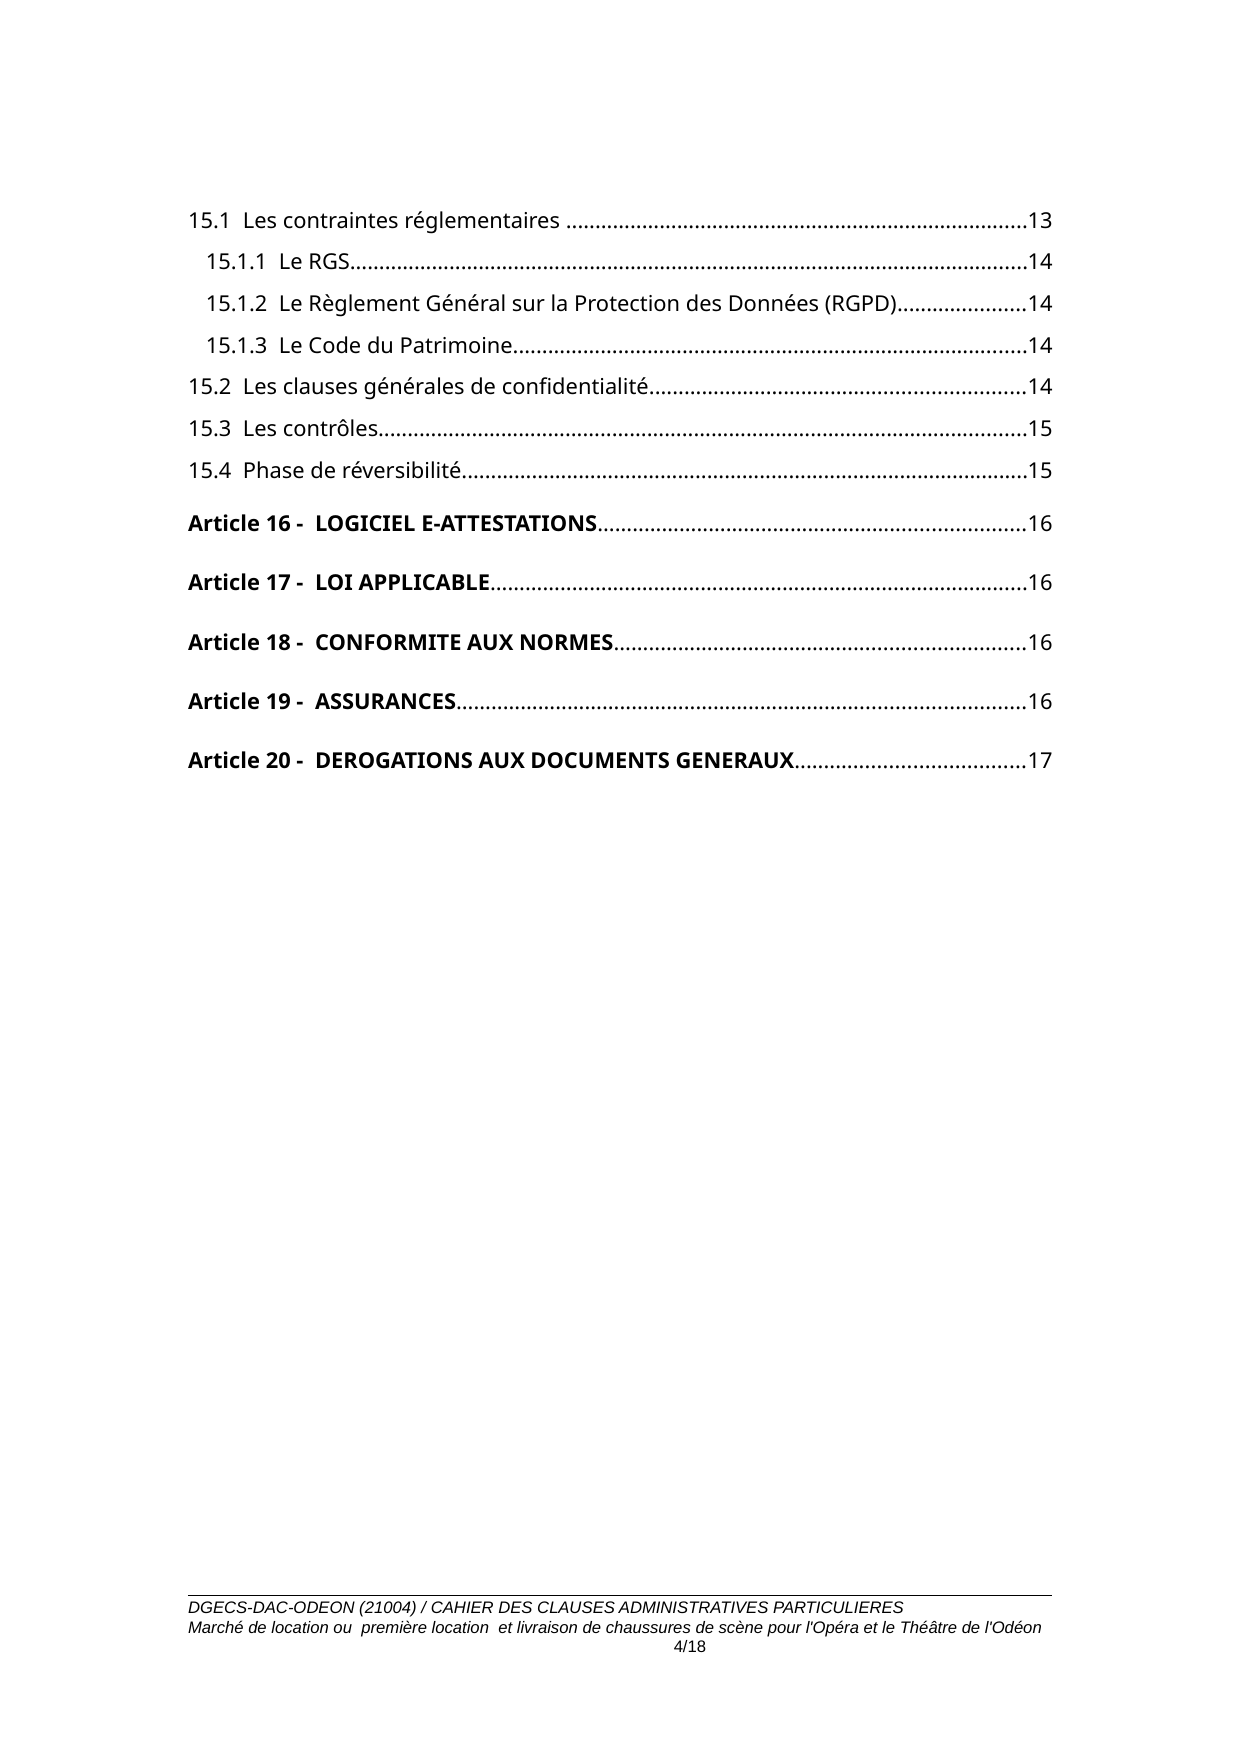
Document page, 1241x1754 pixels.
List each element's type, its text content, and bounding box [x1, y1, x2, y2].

text 15.1 Les contraintes réglementaires 13 [188, 204, 1052, 234]
text Article 18 - CONFORMITE AUX NORMES 16 [188, 627, 1052, 656]
text Article 17 - LOI APPLICABLE 16 [188, 567, 1052, 597]
text 15.1.3 Le Code du Patrimoine 14 [206, 329, 1052, 359]
text Article 16 - LOGICIEL E-ATTESTATIONS 16 [188, 508, 1052, 538]
text Article 20 - DEROGATIONS AUX DOCUMENTS GENERAUX 17 [188, 745, 1052, 775]
text 15.4 Phase de réversibilité 15 [188, 454, 1052, 484]
text Article 19 - ASSURANCES 16 [188, 686, 1052, 716]
text 15.1.2 Le Règlement Général sur la Protection des Données (RGPD) 14 [206, 288, 1052, 318]
text 15.2 Les clauses générales de confidentialité 14 [188, 371, 1052, 401]
text 15.3 Les contrôles 15 [188, 413, 1052, 443]
text 15.1.1 Le RGS 14 [206, 246, 1052, 276]
